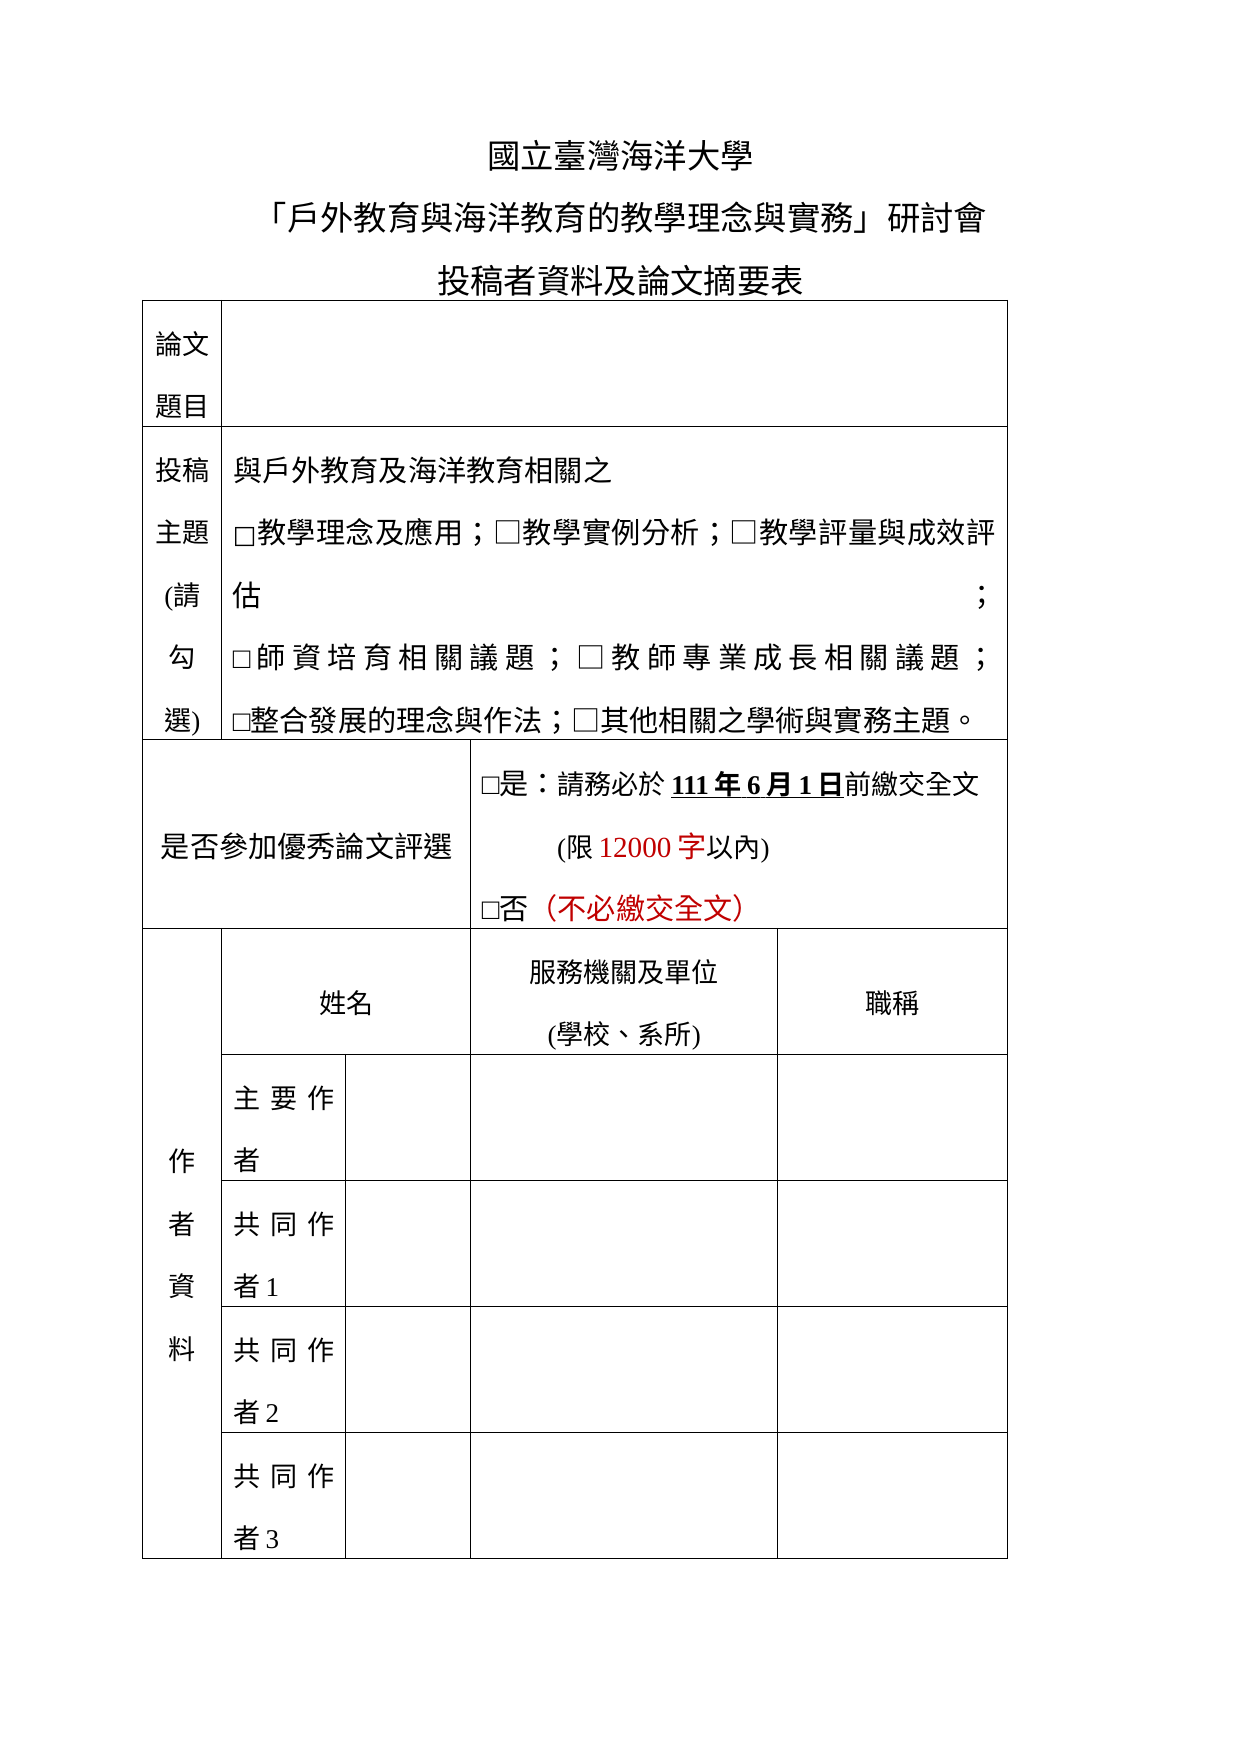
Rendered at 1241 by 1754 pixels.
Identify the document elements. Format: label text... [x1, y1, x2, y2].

table_cell [471, 1055, 777, 1180]
table_cell 是否參加優秀論文評選 [143, 740, 470, 928]
table_cell [778, 1433, 1007, 1558]
table_cell 作 者 資 料 [143, 929, 221, 1558]
table_cell [778, 1181, 1007, 1306]
table_cell [346, 1181, 470, 1306]
table_cell [471, 1433, 777, 1558]
table_cell □是：請務必於111年6月1日前繳交全文(限12000字以內) □否（不必繳交全文） [471, 740, 1007, 928]
table_cell [346, 1433, 470, 1558]
table_cell [778, 1055, 1007, 1180]
table_cell 共同作者1 [222, 1181, 345, 1306]
table_header 論文 題目 [143, 301, 221, 426]
text 「戶外教育與海洋教育的教學理念與實務」研討會 [187, 175, 1053, 237]
text 國立臺灣海洋大學 [187, 112, 1053, 175]
table_cell [346, 1055, 470, 1180]
table_cell 投稿 主題 (請勾選) [143, 427, 221, 739]
table_cell 共同作者3 [222, 1433, 345, 1558]
table_cell 姓名 [222, 929, 470, 1054]
table_cell [471, 1307, 777, 1432]
text 投稿者資料及論文摘要表 [187, 237, 1053, 300]
table_header [222, 301, 1007, 426]
table_cell 職稱 [778, 929, 1007, 1054]
table_cell 服務機關及單位 (學校、系所) [471, 929, 777, 1054]
table_cell 與戶外教育及海洋教育相關之 □教學理念及應用；□教學實例分析；□教學評量與成效評估； □師資培育相關議題；□教師專業成長相關議題； □整合發展的理念與作法；□其他相關之學術與實務主題。 [222, 427, 1007, 739]
table_cell 主要作者 [222, 1055, 345, 1180]
table_cell [471, 1181, 777, 1306]
table_cell [346, 1307, 470, 1432]
table_cell 共同作者2 [222, 1307, 345, 1432]
table_cell [778, 1307, 1007, 1432]
